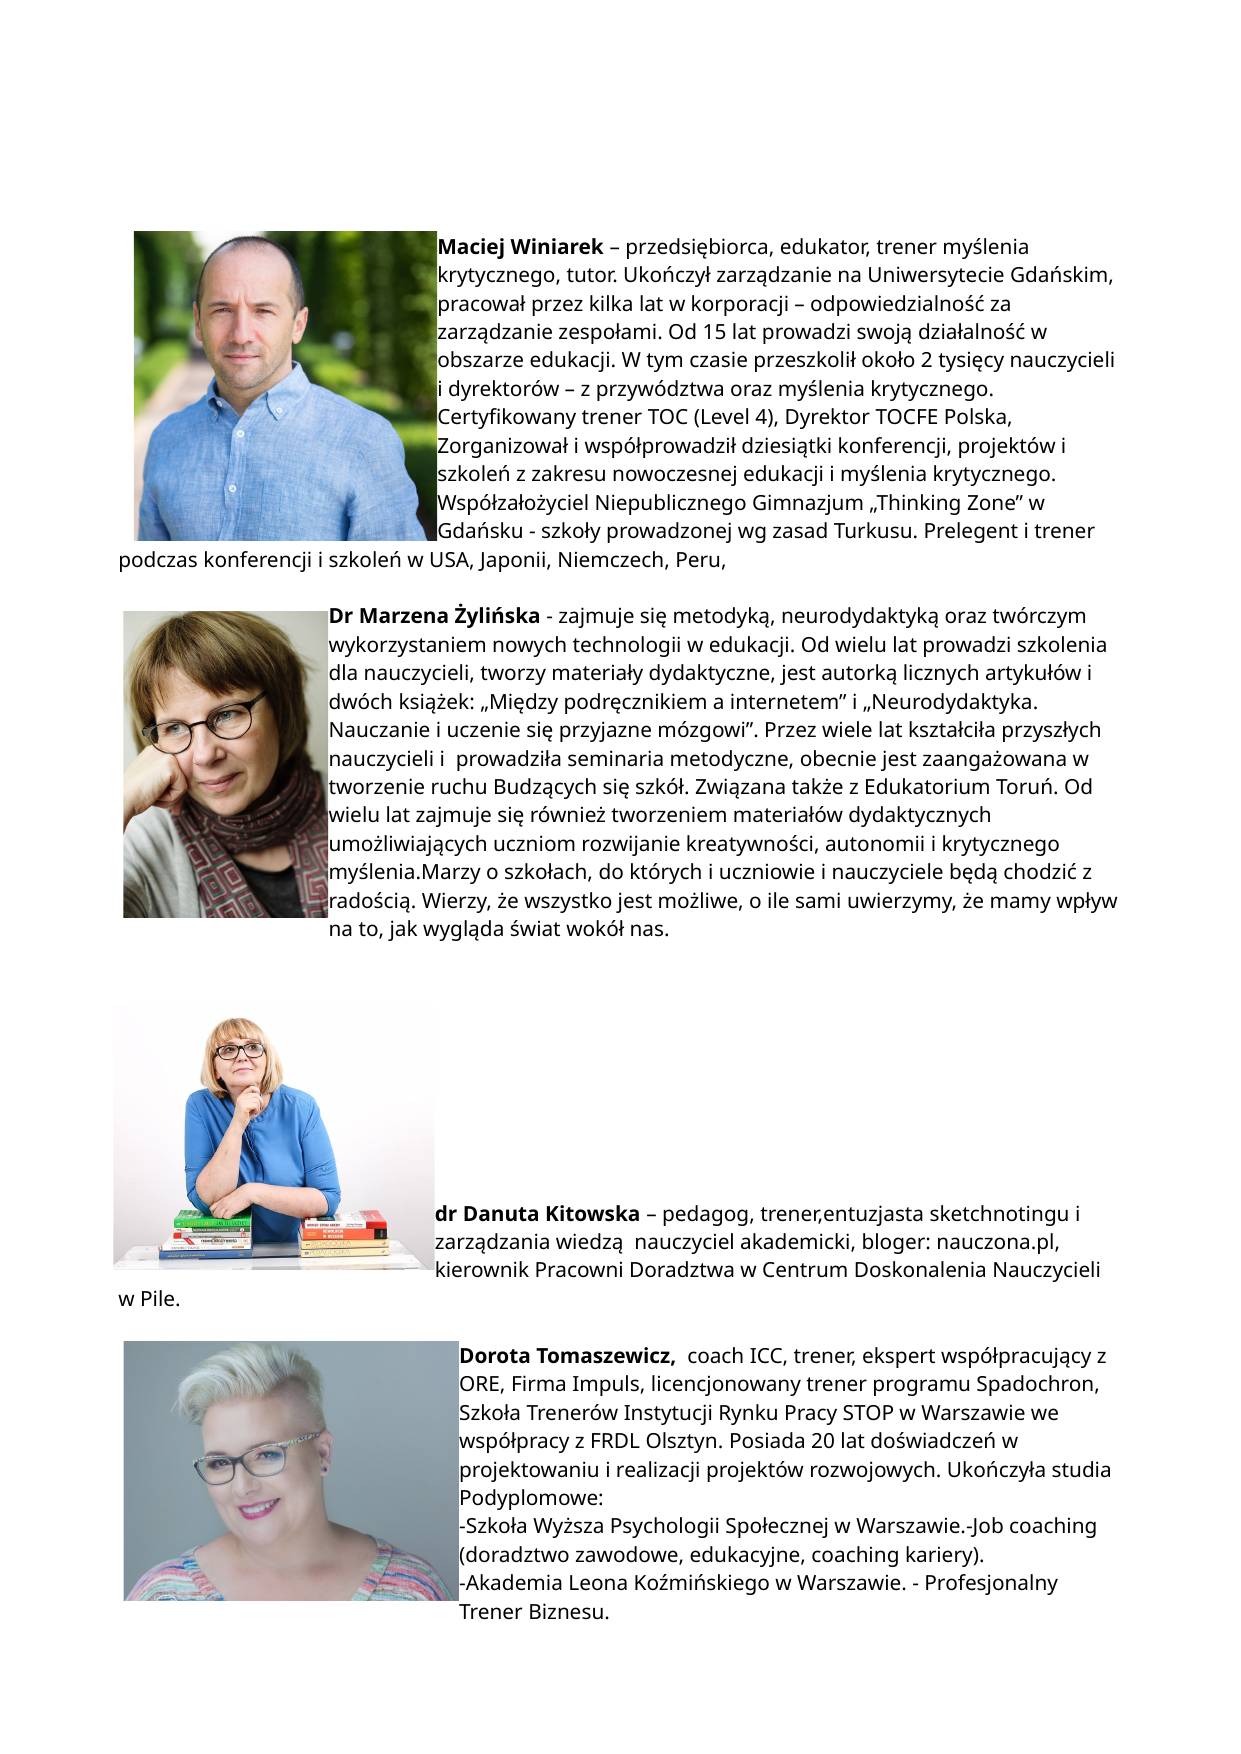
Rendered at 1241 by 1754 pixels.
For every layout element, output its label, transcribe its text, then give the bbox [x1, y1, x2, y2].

text Dorota Tomaszewicz, coach ICC, trener, ekspert współpracujący z ORE, Firma Impuls, licencjonowany trener programu Spadochron, Szkoła Trenerów Instytucji Rynku Pracy STOP w Warszawie we współpracy z FRDL Olsztyn. Posiada 20 lat doświadczeń w projektowaniu i realizacji projektów rozwojowych. Ukończyła studia Podyplomowe: -Szkoła Wyższa Psychologii Społecznej w Warszawie.-Job coaching (doradztwo zawodowe, edukacyjne, coaching kariery). [459, 1341, 1122, 1568]
text -Akademia Leona Koźmińskiego w Warszawie. - Profesjonalny Trener Biznesu. [118, 1568, 1122, 1625]
text dr Danuta Kitowska – pedagog, trener,entuzjasta sketchnotingu i zarządzania wiedzą nauczyciel akademicki, bloger: nauczona.pl, kierownik Pracowni Doradztwa w Centrum Doskonalenia Nauczycieli w Pile. [118, 1199, 1122, 1312]
picture [113, 1002, 435, 1270]
picture [123, 611, 329, 918]
text Maciej Winiarek – przedsiębiorca, edukator, trener myślenia krytycznego, tutor. Ukończył zarządzanie na Uniwersytecie Gdańskim, pracował przez kilka lat w korporacji – odpowiedzialność za zarządzanie zespołami. Od 15 lat prowadzi swoją działalność w obszarze edukacji. W tym czasie przeszkolił około 2 tysięcy nauczycieli i dyrektorów – z przywództwa oraz myślenia krytycznego. Certyfikowany trener TOC (Level 4), Dyrektor TOCFE Polska, Zorganizował i współprowadził dziesiątki konferencji, projektów i szkoleń z zakresu nowoczesnej edukacji i myślenia krytycznego. Współzałożyciel Niepublicznego Gimnazjum „Thinking Zone” w Gdańsku - szkoły prowadzonej wg zasad Turkusu. Prelegent i trener podczas konferencji i szkoleń w USA, Japonii, Niemczech, Peru, [118, 232, 1122, 573]
text Dr Marzena Żylińska - zajmuje się metodyką, neurodydaktyką oraz twórczym wykorzystaniem nowych technologii w edukacji. Od wielu lat prowadzi szkolenia dla nauczycieli, tworzy materiały dydaktyczne, jest autorką licznych artykułów i dwóch książek: „Między podręcznikiem a internetem” i „Neurodydaktyka. Nauczanie i uczenie się przyjazne mózgowi”. Przez wiele lat kształciła przyszłych nauczycieli i prowadziła seminaria metodyczne, obecnie jest zaangażowana w tworzenie ruchu Budzących się szkół. Związana także z Edukatorium Toruń. Od wielu lat zajmuje się również tworzeniem materiałów dydaktycznych umożliwiających uczniom rozwijanie kreatywności, autonomii i krytycznego myślenia.Marzy o szkołach, do których i uczniowie i nauczyciele będą chodzić z radością. Wierzy, że wszystko jest możliwe, o ile sami uwierzymy, że mamy wpływ na to, jak wygląda świat wokół nas. [118, 602, 1122, 943]
picture [123, 1341, 459, 1601]
picture [335, 231, 438, 541]
